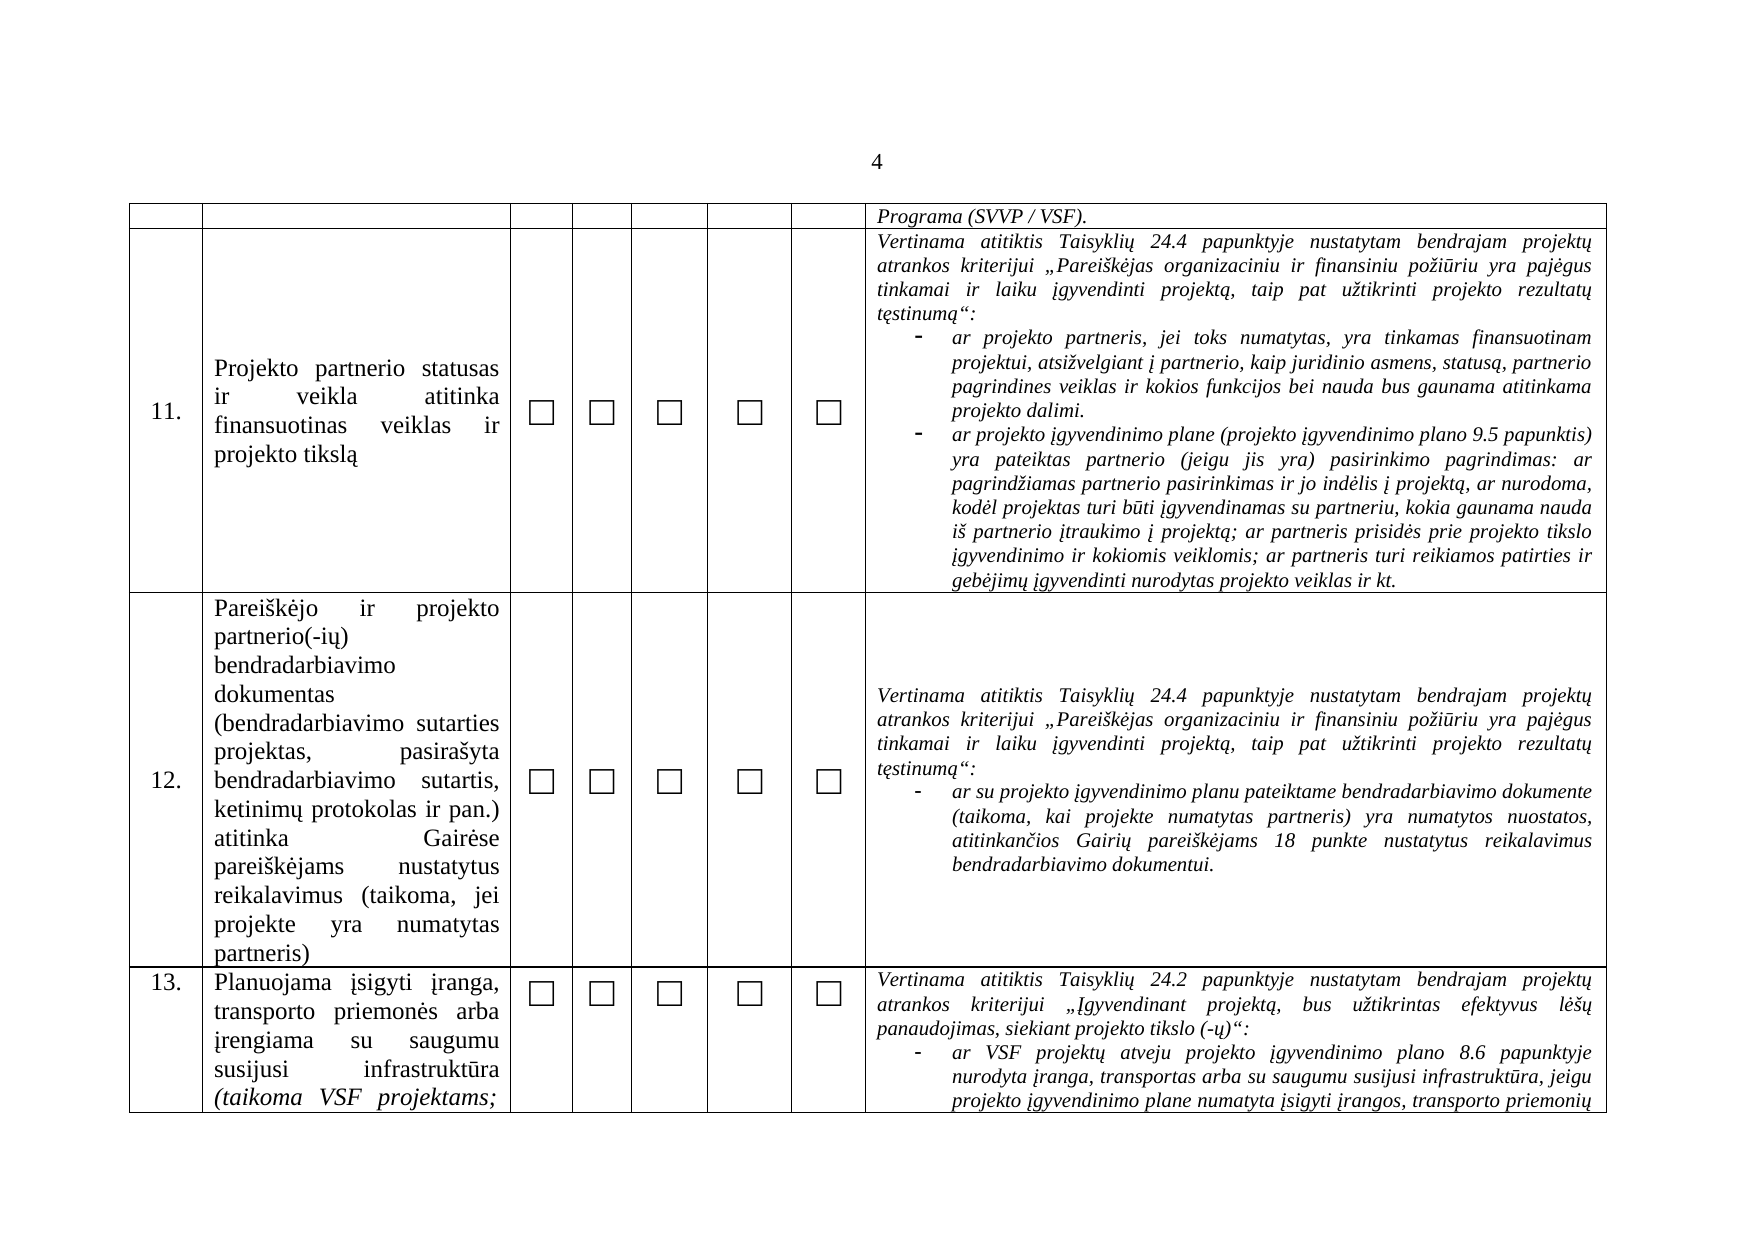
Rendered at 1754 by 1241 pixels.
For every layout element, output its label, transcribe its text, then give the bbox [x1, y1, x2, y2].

table_cell □ [511, 968, 572, 1112]
table_cell 11. [130, 229, 202, 592]
table_cell Projekto partnerio statusas ir veikla atitinka finansuotinas veiklas ir projekto tikslą [203, 229, 510, 592]
table_cell [511, 204, 572, 228]
table_cell [203, 204, 510, 228]
table_cell Vertinama atitiktis Taisyklių 24.4 papunktyje nustatytam bendrajam projektų atrankos kriterijui „Pareiškėjas organizaciniu ir finansiniu požiūriu yra pajėgus tinkamai ir laiku įgyvendinti projektą, taip pat užtikrinti projekto rezultatų tęstinumą“:  ar su projekto įgyvendinimo planu pateiktame bendradarbiavimo dokumente (taikoma, kai projekte numatytas partneris) yra numatytos nuostatos, atitinkančios Gairių pareiškėjams 18 punkte nustatytus reikalavimus bendradarbiavimo dokumentui. [866, 593, 1606, 966]
table_cell 12. [130, 593, 202, 966]
table_cell [708, 204, 791, 228]
table_cell Programa (SVVP / VSF). [866, 204, 1606, 228]
table_cell □ [511, 229, 572, 592]
table_cell □ [708, 593, 791, 966]
table_cell □ [708, 968, 791, 1112]
table_cell Vertinama atitiktis Taisyklių 24.2 papunktyje nustatytam bendrajam projektų atrankos kriterijui „Įgyvendinant projektą, bus užtikrintas efektyvus lėšų panaudojimas, siekiant projekto tikslo (-ų)“:  ar VSF projektų atveju projekto įgyvendinimo plano 8.6 papunktyje nurodyta įranga, transportas arba su saugumu susijusi infrastruktūra, jeigu projekto įgyvendinimo plane numatyta įsigyti įrangos, transporto priemonių [866, 968, 1606, 1112]
table_cell □ [708, 229, 791, 592]
table_cell Planuojama įsigyti įranga, transporto priemonės arba įrengiama su saugumu susijusi infrastruktūra (taikoma VSF projektams; [203, 968, 510, 1112]
table_cell [792, 204, 865, 228]
table_cell Vertinama atitiktis Taisyklių 24.4 papunktyje nustatytam bendrajam projektų atrankos kriterijui „Pareiškėjas organizaciniu ir finansiniu požiūriu yra pajėgus tinkamai ir laiku įgyvendinti projektą, taip pat užtikrinti projekto rezultatų tęstinumą“:  ar projekto partneris, jei toks numatytas, yra tinkamas finansuotinam projektui, atsižvelgiant į partnerio, kaip juridinio asmens, statusą, partnerio pagrindines veiklas ir kokios funkcijos bei nauda bus gaunama atitinkama projekto dalimi.  ar projekto įgyvendinimo plane (projekto įgyvendinimo plano 9.5 papunktis) yra pateiktas partnerio (jeigu jis yra) pasirinkimo pagrindimas: ar pagrindžiamas partnerio pasirinkimas ir jo indėlis į projektą, ar nurodoma, kodėl projektas turi būti įgyvendinamas su partneriu, kokia gaunama nauda iš partnerio įtraukimo į projektą; ar partneris prisidės prie projekto tikslo įgyvendinimo ir kokiomis veiklomis; ar partneris turi reikiamos patirties ir gebėjimų įgyvendinti nurodytas projekto veiklas ir kt. [866, 229, 1606, 592]
table_cell □ [632, 593, 707, 966]
table_cell [130, 204, 202, 228]
table_cell □ [573, 968, 631, 1112]
table_cell Pareiškėjo ir projekto partnerio(-ių) bendradarbiavimo dokumentas (bendradarbiavimo sutarties projektas, pasirašyta bendradarbiavimo sutartis, ketinimų protokolas ir pan.) atitinka Gairėse pareiškėjams nustatytus reikalavimus (taikoma, jei projekte yra numatytas partneris) [203, 593, 510, 966]
table_cell [573, 204, 631, 228]
table_cell □ [573, 229, 631, 592]
table_cell □ [792, 968, 865, 1112]
table_cell □ [511, 593, 572, 966]
table_cell [632, 204, 707, 228]
table_cell □ [632, 968, 707, 1112]
table_cell □ [632, 229, 707, 592]
table_cell 13. [130, 968, 202, 1112]
table_cell □ [573, 593, 631, 966]
table_cell □ [792, 593, 865, 966]
table_cell □ [792, 229, 865, 592]
